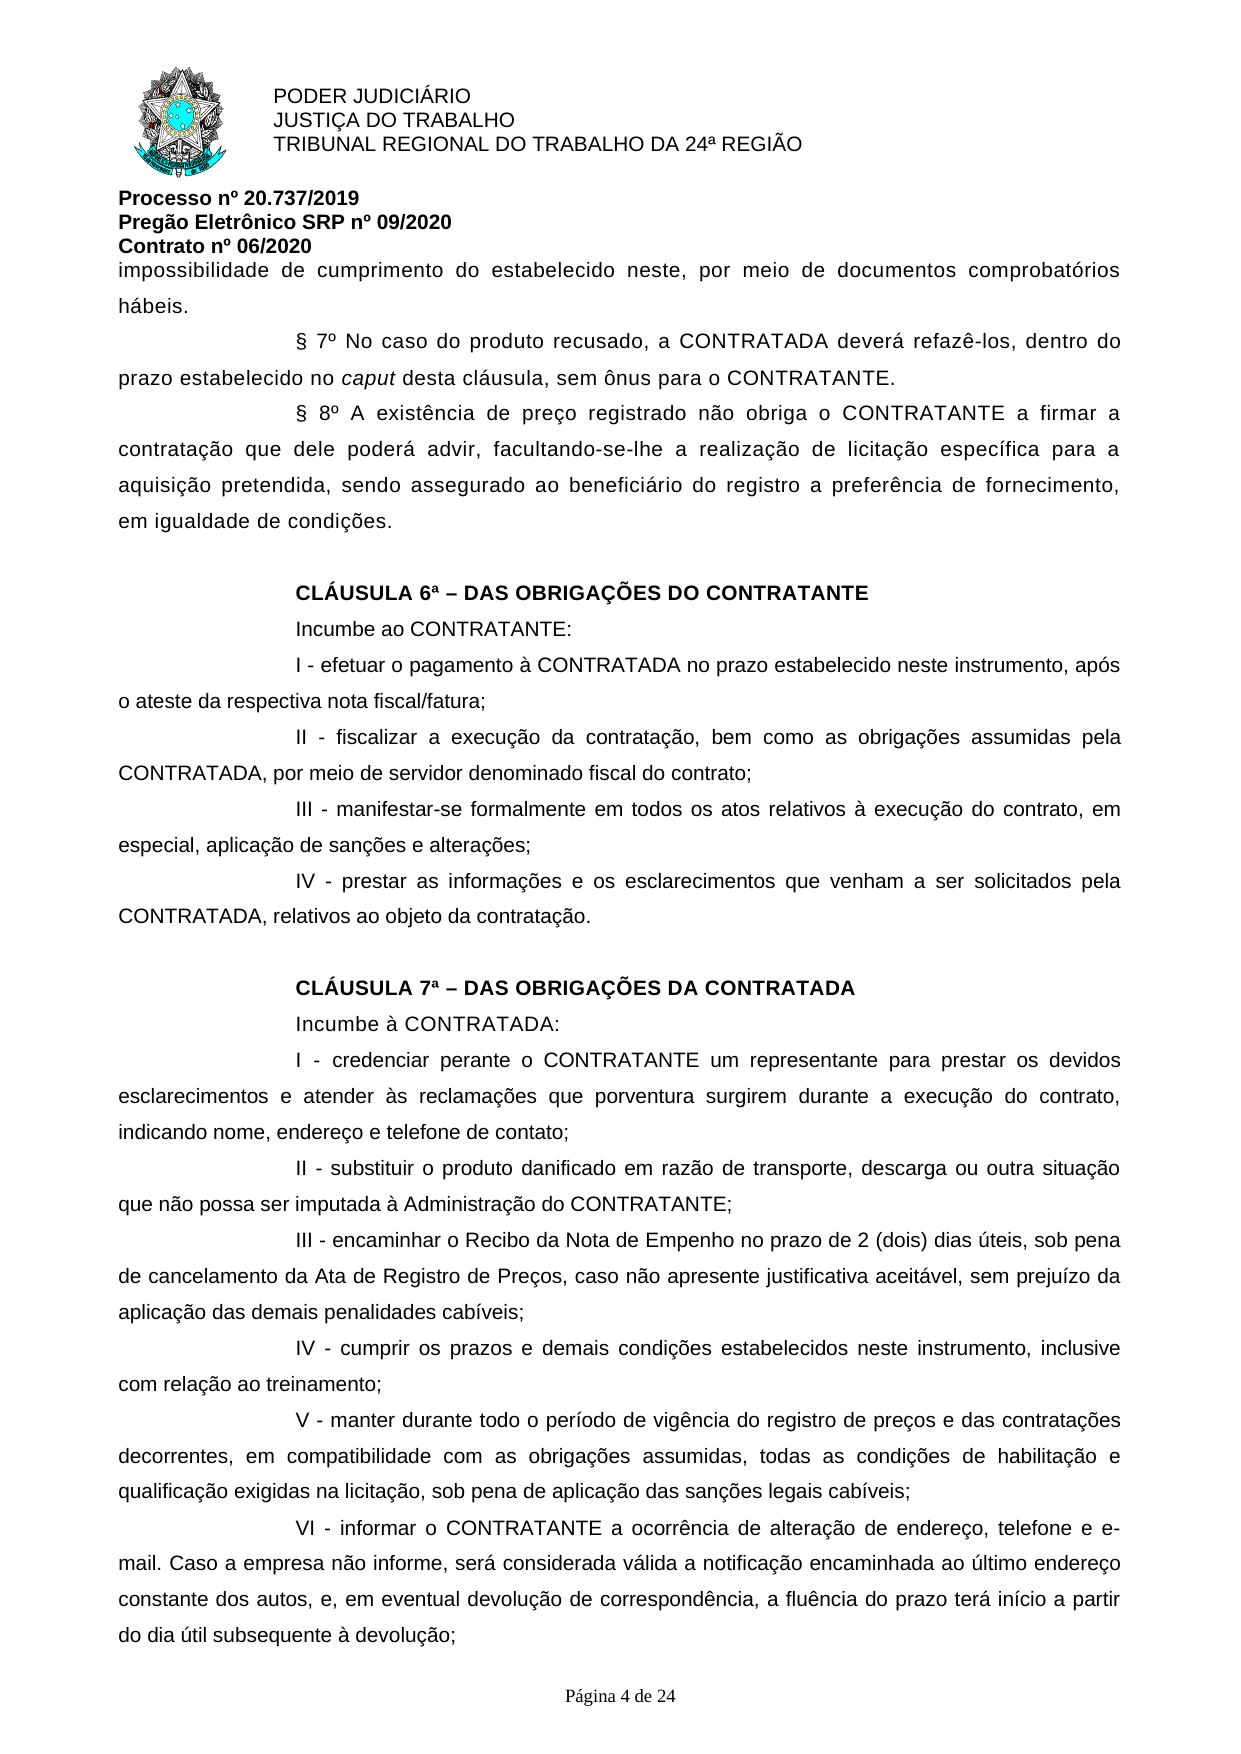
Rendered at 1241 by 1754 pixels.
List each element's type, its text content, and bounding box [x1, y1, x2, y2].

text Incumbe ao CONTRATANTE: [118, 617, 1122, 641]
text I - efetuar o pagamento à CONTRATADA no prazo estabelecido neste instrumento, após o ateste da respectiva nota fiscal/fatura; [118, 653, 1122, 713]
text III - encaminhar o Recibo da Nota de Empenho no prazo de 2 (dois) dias úteis, sob pena de cancelamento da Ata de Registro de Preços, caso não apresente justificativa aceitável, sem prejuízo da aplicação das demais penalidades cabíveis; [118, 1228, 1122, 1324]
text III - manifestar-se formalmente em todos os atos relativos à execução do contrato, em especial, aplicação de sanções e alterações; [118, 797, 1122, 856]
text VI - informar o CONTRATANTE a ocorrência de alteração de endereço, telefone e e-mail. Caso a empresa não informe, será considerada válida a notificação encaminhada ao último endereço constante dos autos, e, em eventual devolução de correspondência, a fluência do prazo terá início a partir do dia útil subsequente à devolução; [118, 1515, 1122, 1647]
text Incumbe à CONTRATADA: [118, 1012, 1122, 1036]
picture [133, 66, 228, 178]
text CLÁUSULA 6ª – DAS OBRIGAÇÕES DO CONTRATANTE [118, 581, 1119, 605]
text CLÁUSULA 7ª – DAS OBRIGAÇÕES DA CONTRATADA [118, 976, 1119, 1000]
text II - fiscalizar a execução da contratação, bem como as obrigações assumidas pela CONTRATADA, por meio de servidor denominado fiscal do contrato; [118, 725, 1122, 784]
text V - manter durante todo o período de vigência do registro de preços e das contratações decorrentes, em compatibilidade com as obrigações assumidas, todas as condições de habilitação e qualificação exigidas na licitação, sob pena de aplicação das sanções legais cabíveis; [118, 1407, 1122, 1503]
text § 8º A existência de preço registrado não obriga o CONTRATANTE a firmar a contratação que dele poderá advir, facultando-se-lhe a realização de licitação específica para a aquisição pretendida, sendo assegurado ao beneficiário do registro a preferência de fornecimento, em igualdade de condições. [118, 401, 1122, 533]
text I - credenciar perante o CONTRATANTE um representante para prestar os devidos esclarecimentos e atender às reclamações que porventura surgirem durante a execução do contrato, indicando nome, endereço e telefone de contato; [118, 1048, 1122, 1144]
text § 7º No caso do produto recusado, a CONTRATADA deverá refazê-los, dentro do prazo estabelecido no caput desta cláusula, sem ônus para o CONTRATANTE. [118, 329, 1122, 389]
text impossibilidade de cumprimento do estabelecido neste, por meio de documentos comprobatórios hábeis. [118, 257, 1122, 317]
text IV - cumprir os prazos e demais condições estabelecidos neste instrumento, inclusive com relação ao treinamento; [118, 1336, 1122, 1396]
text II - substituir o produto danificado em razão de transporte, descarga ou outra situação que não possa ser imputada à Administração do CONTRATANTE; [118, 1156, 1122, 1216]
text IV - prestar as informações e os esclarecimentos que venham a ser solicitados pela CONTRATADA, relativos ao objeto da contratação. [118, 868, 1122, 928]
